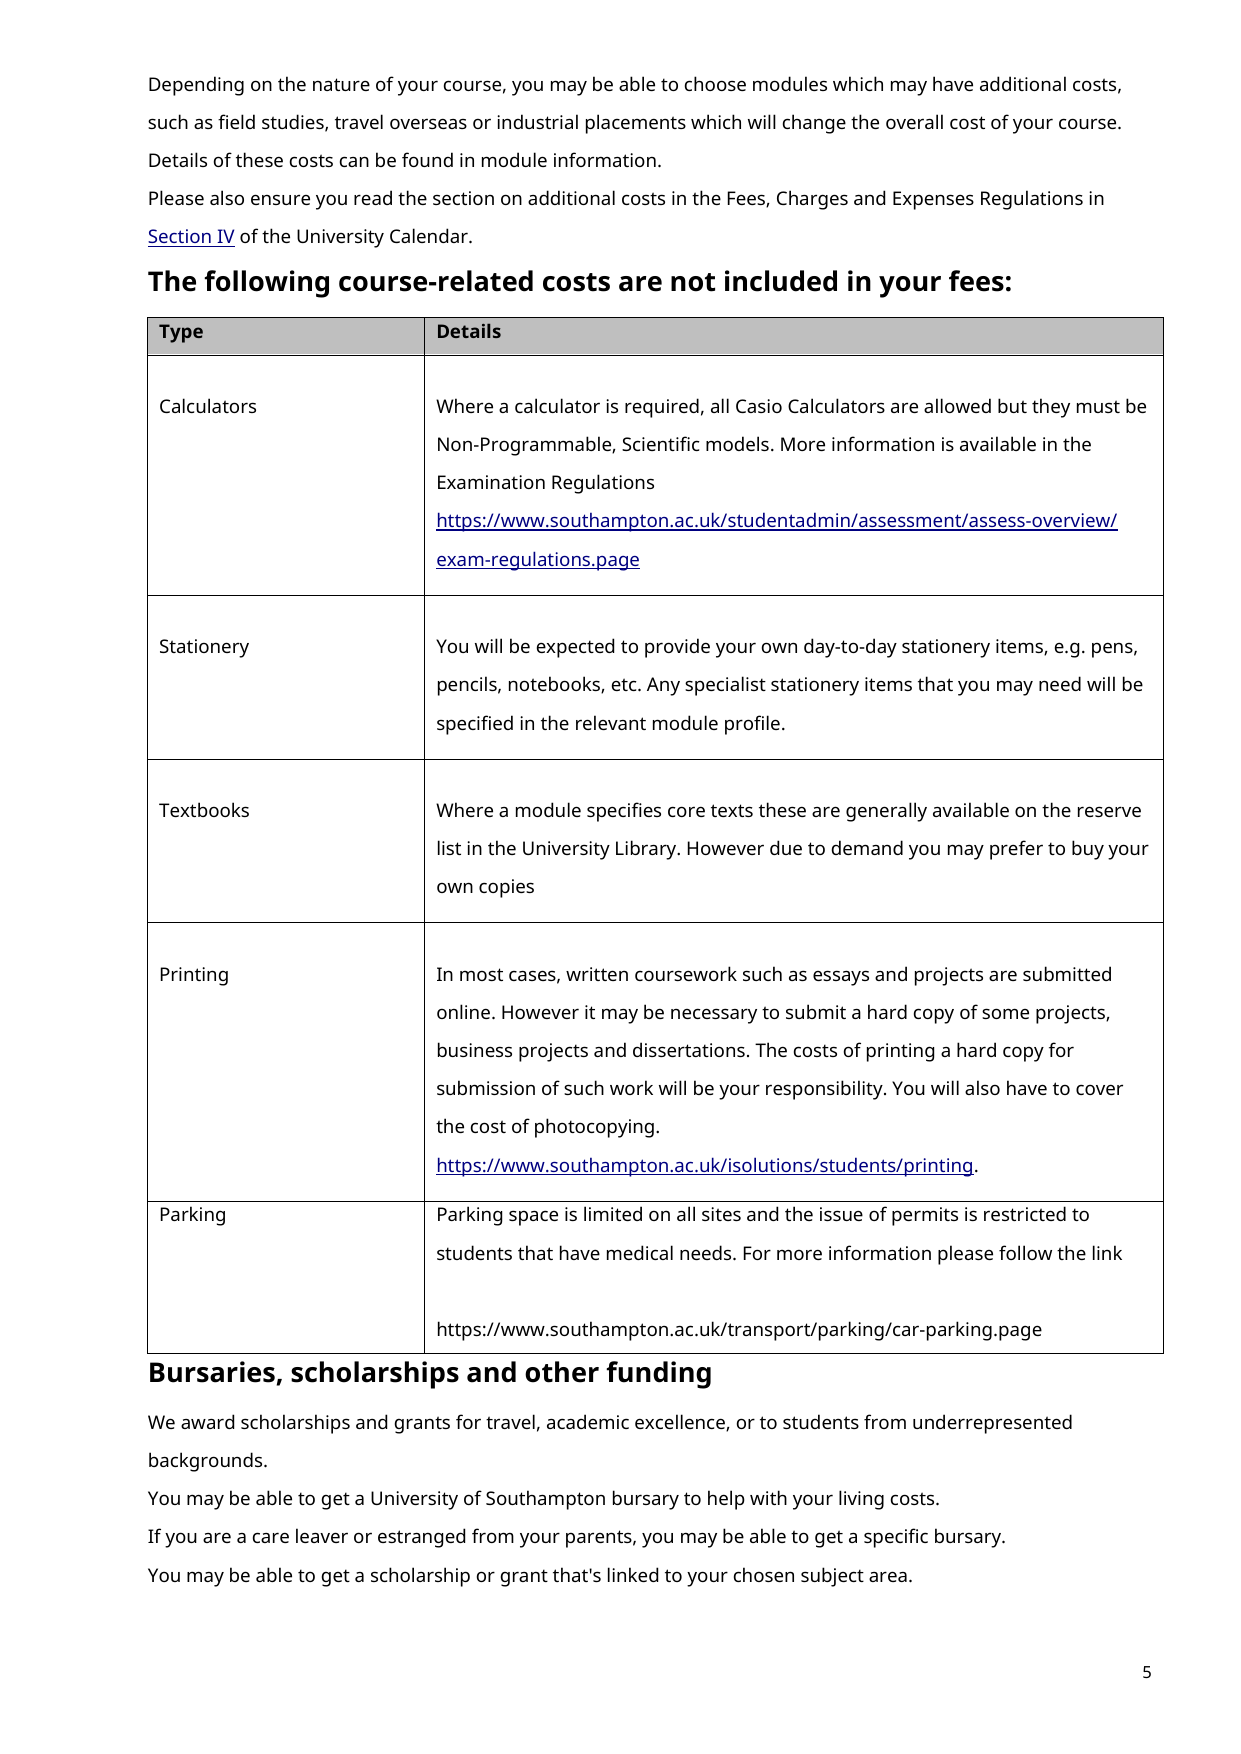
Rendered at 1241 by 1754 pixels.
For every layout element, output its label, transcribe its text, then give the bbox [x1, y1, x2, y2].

table_cell Parking [148, 1202, 424, 1353]
table_cell Textbooks [148, 760, 424, 922]
table_cell You will be expected to provide your own day-to-day stationery items, e.g. pens, pencils, notebooks, etc. Any specialist stationery items that you may need will be specified in the relevant module profile. [425, 596, 1163, 758]
subtitle The following course-related costs are not included in your fees: [148, 262, 1152, 299]
text Depending on the nature of your course, you may be able to choose modules which may have additional costs, such as field studies, travel overseas or industrial placements which will change the overall cost of your course. Details of these costs can be found in module information. [148, 71, 1152, 173]
table_cell In most cases, written coursework such as essays and projects are submitted online. However it may be necessary to submit a hard copy of some projects, business projects and dissertations. The costs of printing a hard copy for submission of such work will be your responsibility. You will also have to cover the cost of photocopying. https://www.southampton.ac.uk/isolutions/students/printing. [425, 923, 1163, 1201]
table_header Type [148, 318, 424, 354]
table_cell Printing [148, 923, 424, 1201]
text Please also ensure you read the section on additional costs in the Fees, Charges and Expenses Regulations in Section IV of the University Calendar. [148, 186, 1152, 249]
table_cell Stationery [148, 596, 424, 758]
table_cell Where a calculator is required, all Casio Calculators are allowed but they must be Non-Programmable, Scientific models. More information is available in the Examination Regulations https://www.southampton.ac.uk/studentadmin/assessment/assess-overview/exam-regulations.page [425, 356, 1163, 595]
text You may be able to get a scholarship or grant that's linked to your chosen subject area. [148, 1562, 1152, 1587]
subtitle Bursaries, scholarships and other funding [148, 1354, 1152, 1391]
text You may be able to get a University of Southampton bursary to help with your living costs. [148, 1486, 1152, 1511]
table_cell Calculators [148, 356, 424, 595]
table_header Details [425, 318, 1163, 354]
table_cell Parking space is limited on all sites and the issue of permits is restricted to students that have medical needs. For more information please follow the link https://www.southampton.ac.uk/transport/parking/car-parking.page [425, 1202, 1163, 1353]
text If you are a care leaver or estranged from your parents, you may be able to get a specific bursary. [148, 1524, 1152, 1549]
table_cell Where a module specifies core texts these are generally available on the reserve list in the University Library. However due to demand you may prefer to buy your own copies [425, 760, 1163, 922]
text We award scholarships and grants for travel, academic excellence, or to students from underrepresented backgrounds. [148, 1409, 1152, 1473]
